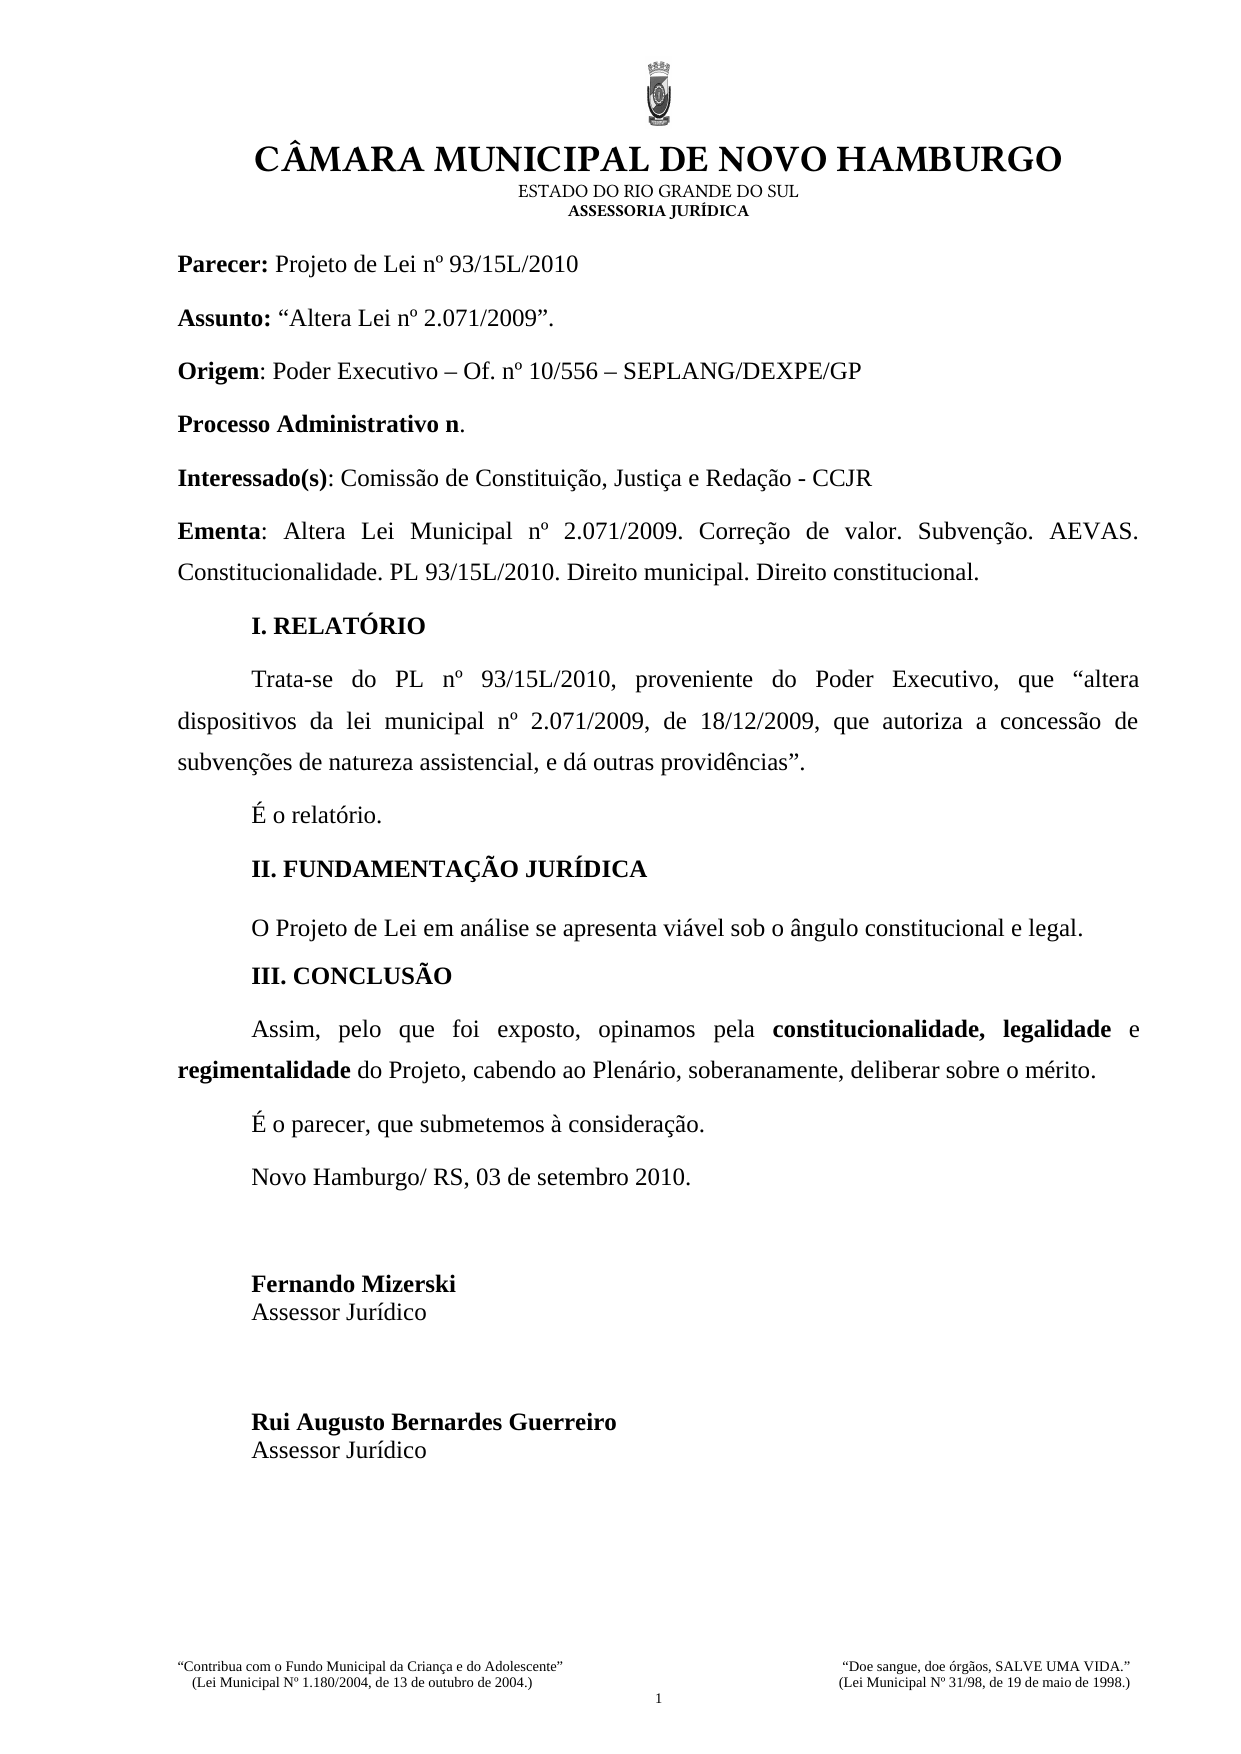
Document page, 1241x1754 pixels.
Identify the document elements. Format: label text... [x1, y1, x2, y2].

text I. RELATÓRIO [177, 612, 1140, 639]
text É o relatório. [177, 802, 1140, 829]
text Interessado(s): Comissão de Constituição, Justiça e Redação - CCJR [177, 464, 1140, 491]
text Fernando Mizerski [177, 1270, 1140, 1298]
text III. CONCLUSÃO [177, 962, 1140, 989]
text Parecer: Projeto de Lei nº 93/15L/2010 [177, 250, 1140, 278]
text Assessor Jurídico [177, 1298, 1140, 1325]
text Trata-se do PL nº 93/15L/2010, proveniente do Poder Executivo, que “altera dispositivos da lei municipal nº 2.071/2009, de 18/12/2009, que autoriza a concessão de subvenções de natureza assistencial, e dá outras providências”. [177, 665, 1140, 776]
text Processo Administrativo n. [177, 410, 1140, 438]
text Assessor Jurídico [177, 1436, 1140, 1464]
text Novo Hamburgo/ RS, 03 de setembro 2010. [251, 1163, 1140, 1191]
text Assim, pelo que foi exposto, opinamos pela constitucionalidade, legalidade e regimentalidade do Projeto, cabendo ao Plenário, soberanamente, deliberar sobre o mérito. [177, 1015, 1140, 1084]
text Assunto: “Altera Lei nº 2.071/2009”. [177, 304, 1140, 331]
text Origem: Poder Executivo – Of. nº 10/556 – SEPLANG/DEXPE/GP [177, 357, 1140, 385]
text Rui Augusto Bernardes Guerreiro [177, 1408, 1140, 1436]
text II. FUNDAMENTAÇÃO JURÍDICA [177, 855, 1140, 883]
text Ementa: Altera Lei Municipal nº 2.071/2009. Correção de valor. Subvenção. AEVAS. Constitucionalidade. PL 93/15L/2010. Direito municipal. Direito constitucional. [177, 517, 1140, 586]
text O Projeto de Lei em análise se apresenta viável sob o ângulo constitucional e legal. [177, 914, 1140, 942]
text É o parecer, que submetemos à consideração. [177, 1110, 1140, 1138]
